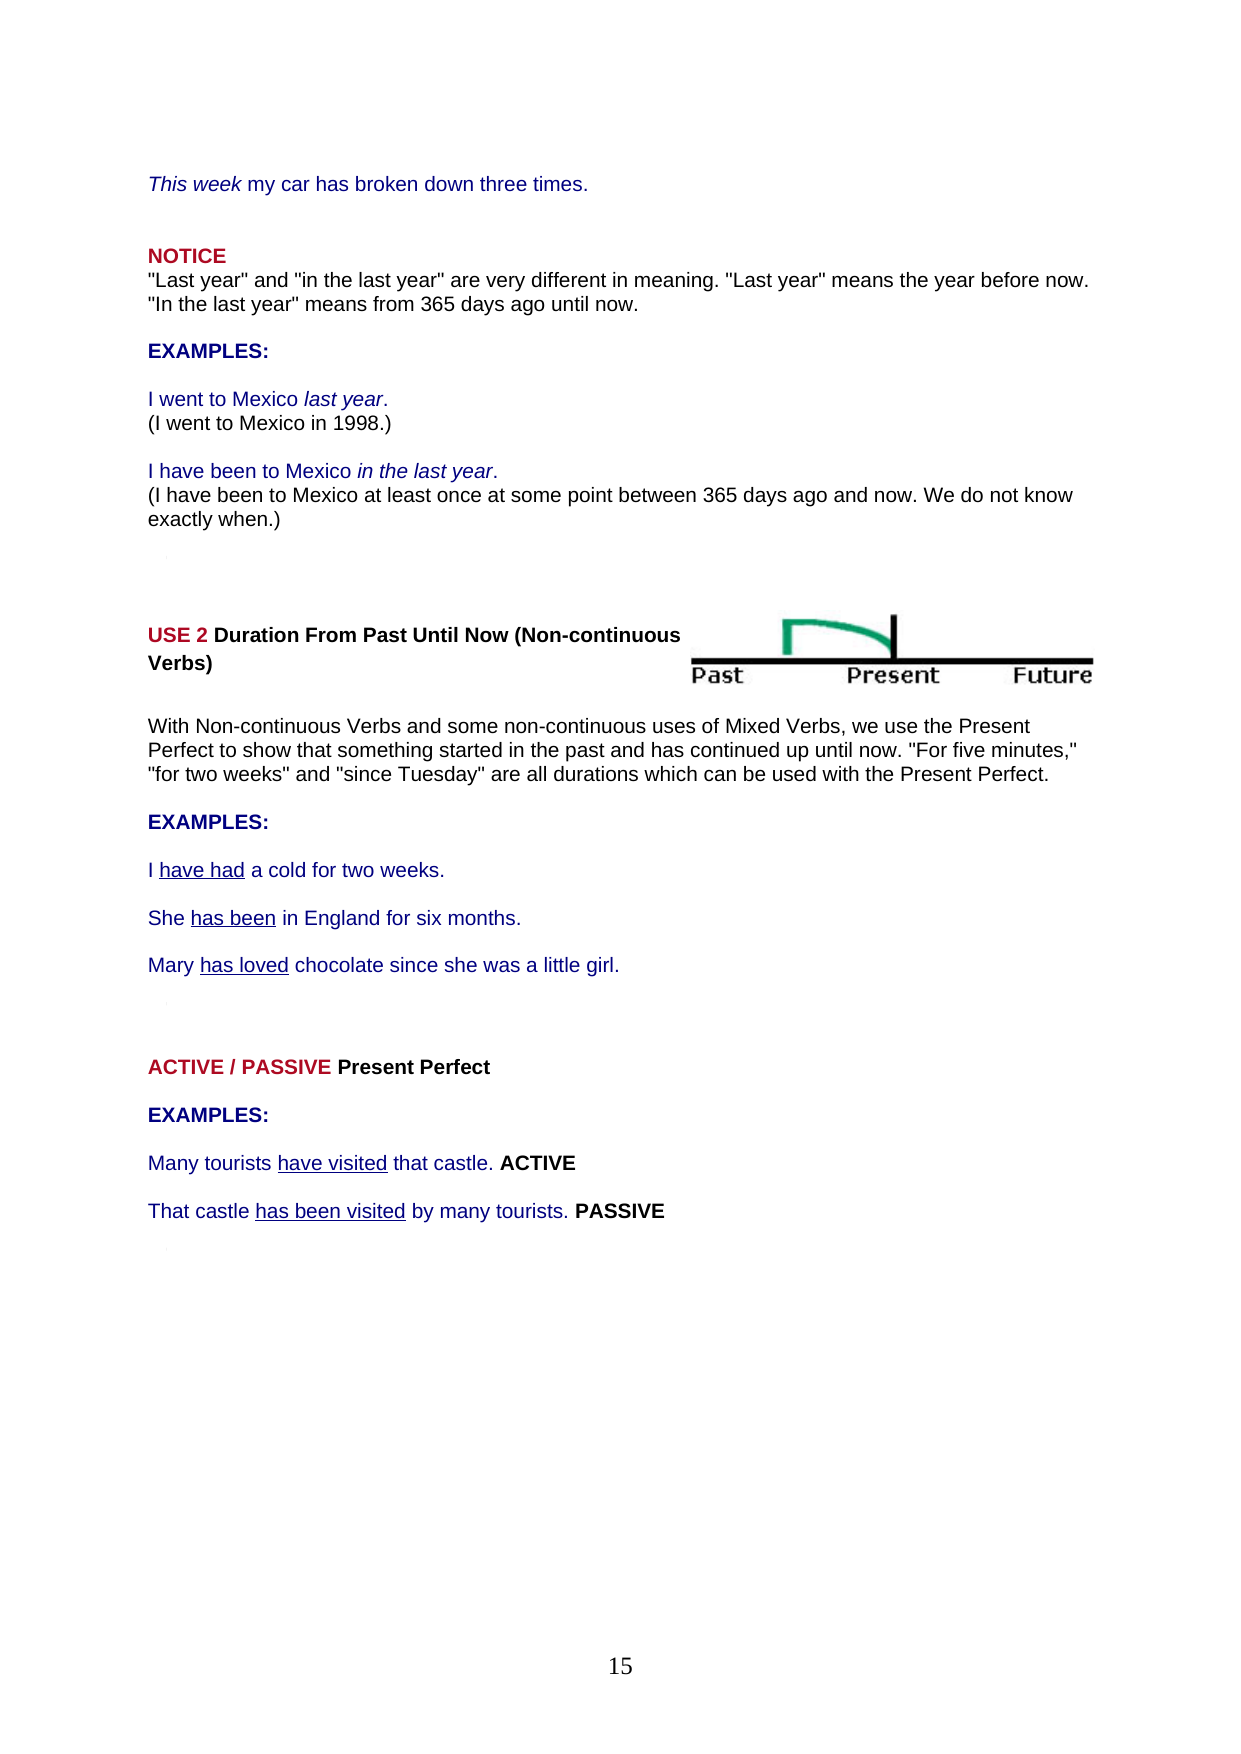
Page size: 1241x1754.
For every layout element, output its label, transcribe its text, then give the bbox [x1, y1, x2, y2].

table_header [689, 609, 1100, 690]
text ACTIVE / PASSIVE Present Perfect EXAMPLES: Many tourists have visited that castle. ACTIVE That castle has been visited by many tourists. PASSIVE [148, 1031, 1093, 1223]
picture [690, 610, 1095, 688]
text This week my car has broken down three times. NOTICE "Last year" and "in the last year" are very different in meaning. "Last year" means the year before now. "In the last year" means from 365 days ago until now. EXAMPLES: I went to Mexico last year. (I went to Mexico in 1998.) I have been to Mexico in the last year. (I have been to Mexico at least once at some point between 365 days ago and now. We do not know exactly when.) [148, 148, 1093, 531]
table_header USE 2 Duration From Past Until Now (Non-continuous Verbs) [146, 609, 689, 690]
text With Non-continuous Verbs and some non-continuous uses of Mixed Verbs, we use the Present Perfect to show that something started in the past and has continued up until now. "For five minutes," "for two weeks" and "since Tuesday" are all durations which can be used with the Present Perfect. EXAMPLES: I have had a cold for two weeks. She has been in England for six months. Mary has loved chocolate since she was a little girl. [148, 690, 1093, 977]
